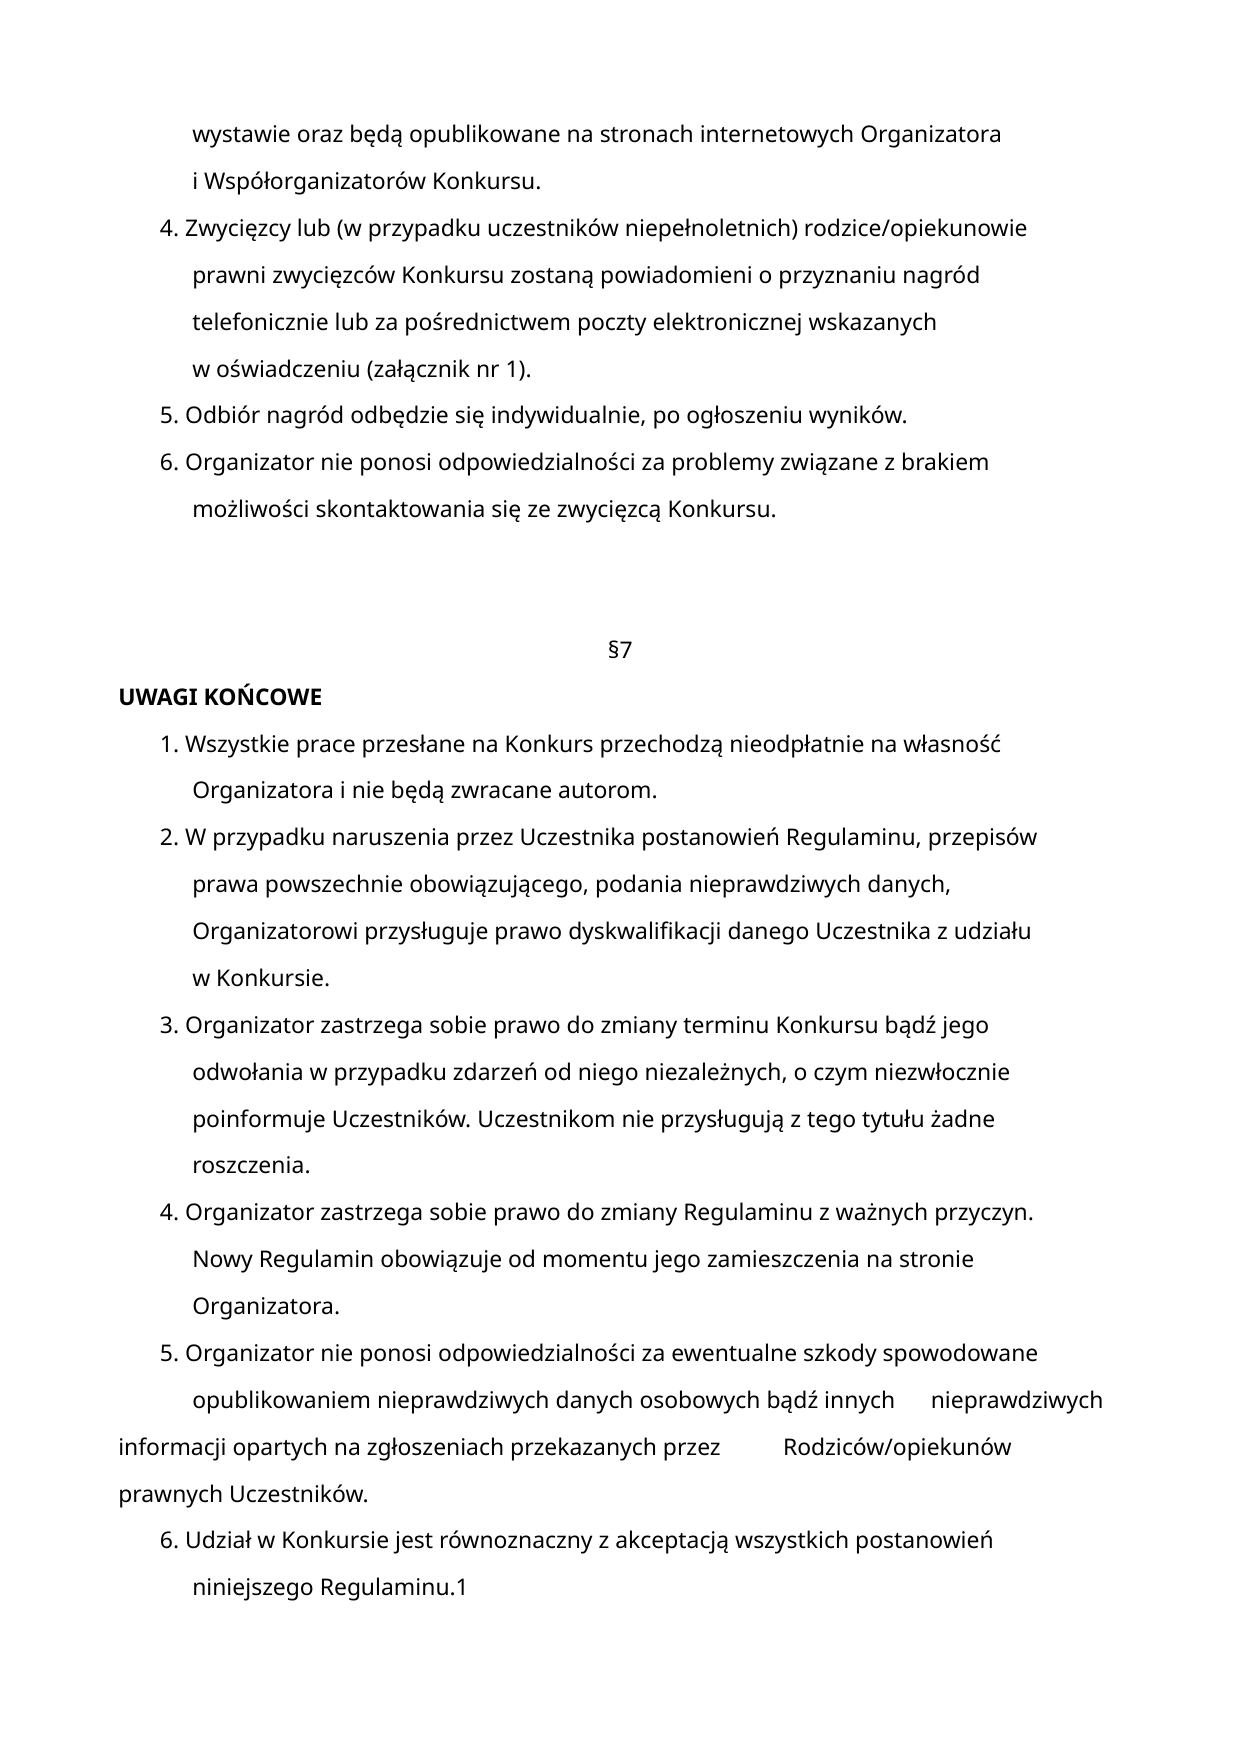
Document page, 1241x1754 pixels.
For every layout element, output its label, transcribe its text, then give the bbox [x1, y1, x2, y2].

text wystawie oraz będą opublikowane na stronach internetowych Organizatora [118, 118, 1122, 149]
text 5. Odbiór nagród odbędzie się indywidualnie, po ogłoszeniu wyników. [118, 399, 1122, 431]
text 4. Organizator zastrzega sobie prawo do zmiany Regulaminu z ważnych przyczyn. [118, 1196, 1122, 1227]
text §7 [118, 634, 1122, 665]
text w Konkursie. [118, 962, 1122, 993]
text możliwości skontaktowania się ze zwycięzcą Konkursu. [118, 493, 1122, 524]
text 6. Udział w Konkursie jest równoznaczny z akceptacją wszystkich postanowień [118, 1524, 1122, 1556]
text 6. Organizator nie ponosi odpowiedzialności za problemy związane z brakiem [118, 446, 1122, 477]
text 2. W przypadku naruszenia przez Uczestnika postanowień Regulaminu, przepisów [118, 821, 1122, 852]
text 1. Wszystkie prace przesłane na Konkurs przechodzą nieodpłatnie na własność [118, 727, 1122, 759]
text telefonicznie lub za pośrednictwem poczty elektronicznej wskazanych [118, 306, 1122, 337]
text w oświadczeniu (załącznik nr 1). [118, 352, 1122, 384]
text Organizatorowi przysługuje prawo dyskwalifikacji danego Uczestnika z udziału [118, 915, 1122, 946]
text roszczenia. [118, 1149, 1122, 1181]
text opublikowaniem nieprawdziwych danych osobowych bądź innych nieprawdziwych informacji opartych na zgłoszeniach przekazanych przez Rodziców/opiekunów prawnych Uczestników. [118, 1384, 1122, 1509]
text poinformuje Uczestników. Uczestnikom nie przysługują z tego tytułu żadne [118, 1102, 1122, 1134]
text prawni zwycięzców Konkursu zostaną powiadomieni o przyznaniu nagród [118, 259, 1122, 290]
text Nowy Regulamin obowiązuje od momentu jego zamieszczenia na stronie [118, 1243, 1122, 1274]
text 5. Organizator nie ponosi odpowiedzialności za ewentualne szkody spowodowane [118, 1337, 1122, 1368]
text Organizatora. [118, 1290, 1122, 1321]
text prawa powszechnie obowiązującego, podania nieprawdziwych danych, [118, 868, 1122, 899]
text 3. Organizator zastrzega sobie prawo do zmiany terminu Konkursu bądź jego [118, 1009, 1122, 1040]
text 4. Zwycięzcy lub (w przypadku uczestników niepełnoletnich) rodzice/opiekunowie [118, 212, 1122, 243]
text odwołania w przypadku zdarzeń od niego niezależnych, o czym niezwłocznie [118, 1056, 1122, 1087]
text i Współorganizatorów Konkursu. [118, 165, 1122, 196]
text UWAGI KOŃCOWE [118, 681, 1122, 712]
text Organizatora i nie będą zwracane autorom. [118, 774, 1122, 806]
text niniejszego Regulaminu.1 [118, 1571, 1122, 1602]
